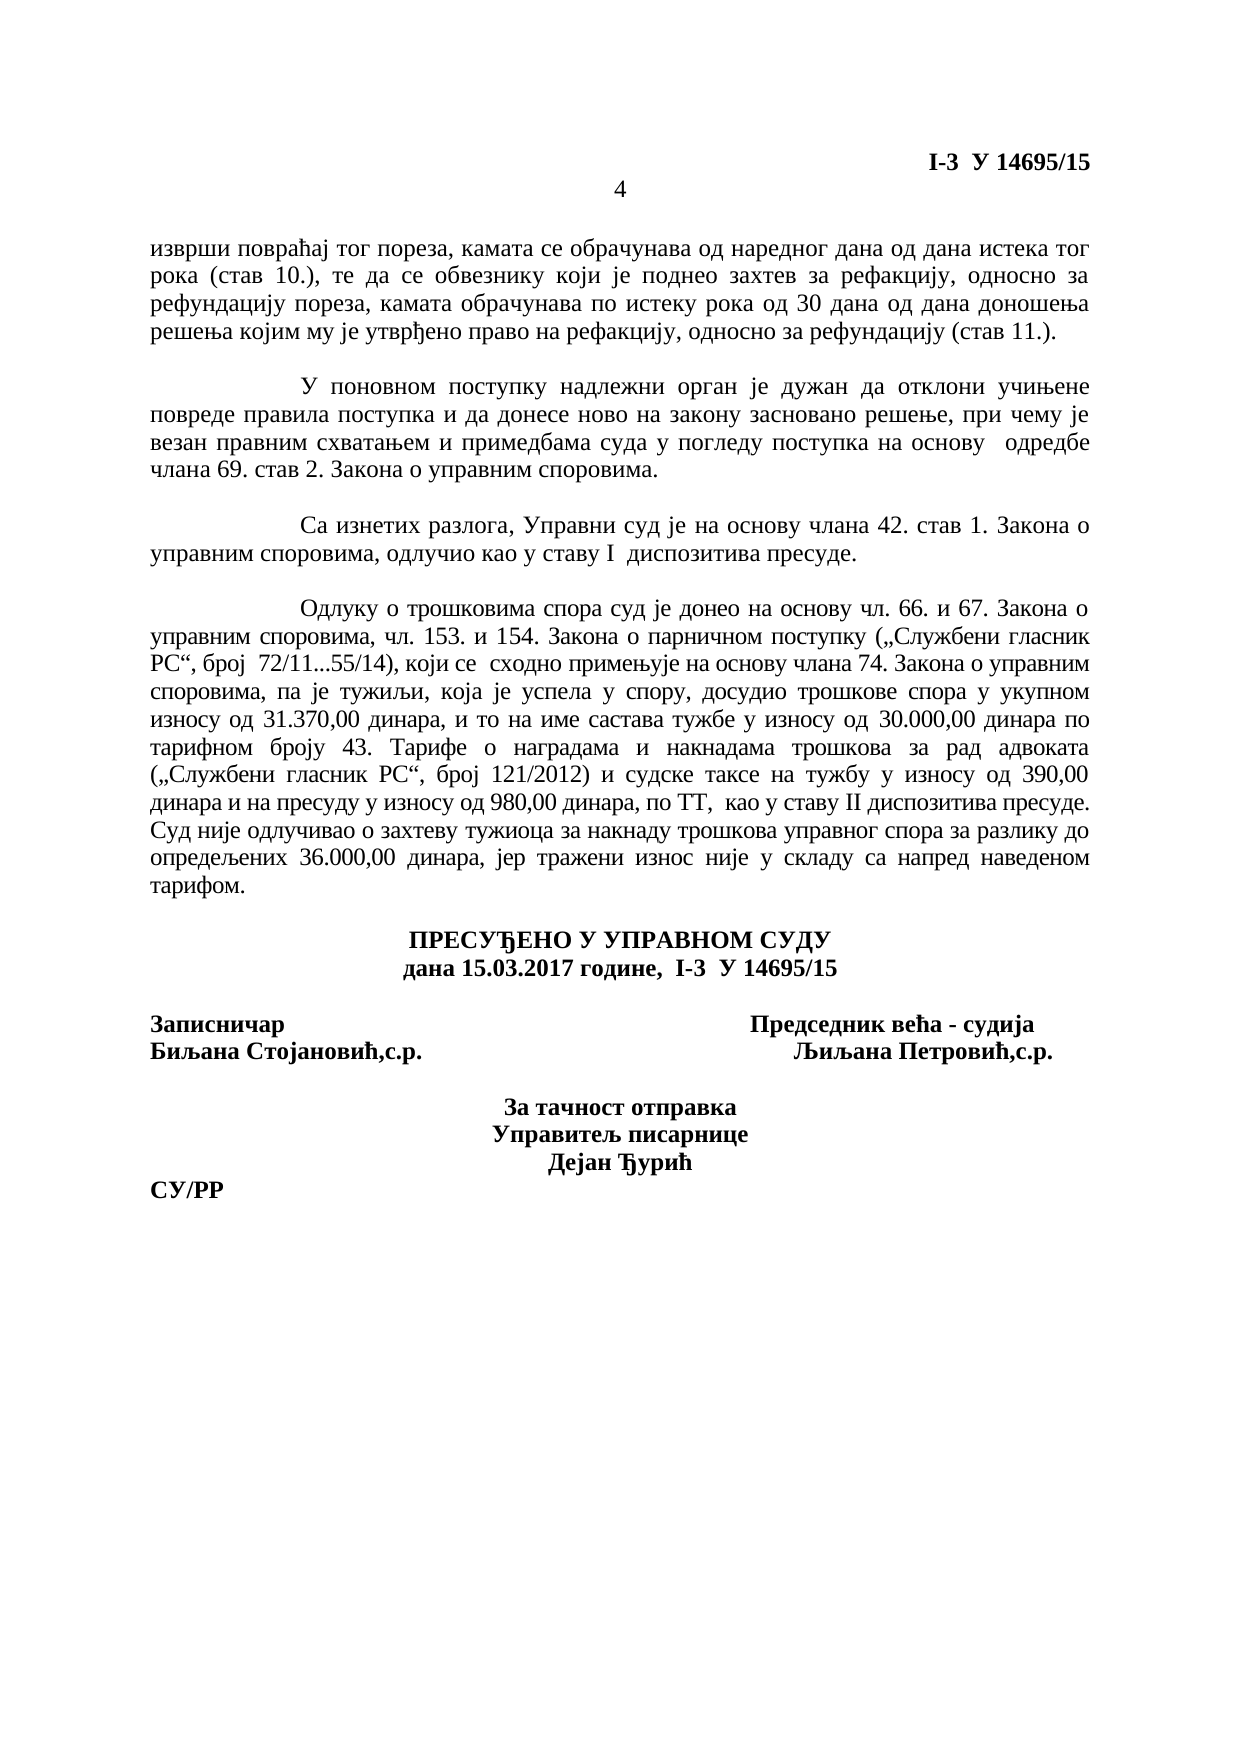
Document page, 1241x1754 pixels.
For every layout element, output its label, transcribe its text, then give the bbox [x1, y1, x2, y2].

text дана 15.03.2017 године, I-3 У 14695/15 [150, 954, 1090, 982]
text Биљана Стојановић,с.р. Љиљана Петровић,с.р. [150, 1037, 1090, 1065]
text Управитељ писарнице [150, 1121, 1090, 1148]
text СУ/РР [150, 1176, 1090, 1204]
text изврши повраћај тог пореза, камата се обрачунава од наредног дана од дана истека тог рока (став 10.), те да се обвезнику који је поднео захтев за рефакцију, односно за рефундацију пореза, камата обрачунава по истеку рока од 30 дана од дана доношења решења којим му је утврђено право на рефакцију, односно за рефундацију (став 11.). [150, 234, 1090, 345]
text Са изнетих разлога, Управни суд је на основу члана 42. став 1. Закона о управним споровима, одлучио као у ставу I диспозитива пресуде. [150, 511, 1090, 566]
text За тачност отправка [150, 1093, 1090, 1121]
text Записничар Председник већа - судија [150, 1010, 1090, 1037]
text Одлуку о трошковима спора суд је донео на основу чл. 66. и 67. Закона о управним споровима, чл. 153. и 154. Закона о парничном поступку („Службени гласник РС“, број 72/11...55/14), који се сходно примењује на основу члана 74. Закона о управним споровима, па је тужиљи, која је успела у спору, досудио трошкове спора у укупном износу од 31.370,00 динара, и то на име састава тужбе у износу од 30.000,00 динара по тарифном броју 43. Тарифе о наградама и накнадама трошкова за рад адвоката („Службени гласник РС“, број 121/2012) и судске таксе на тужбу у износу од 390,00 динара и на пресуду у износу од 980,00 динара, по ТТ, као у ставу II диспозитивa пресуде. Суд није одлучивао о захтеву тужиоца за накнаду трошкова управног спора за разлику до опредељених 36.000,00 динара, јер тражени износ није у складу са напред наведеном тарифом. [150, 594, 1090, 899]
text Дејан Ђурић [150, 1148, 1090, 1176]
text ПРЕСУЂЕНО У УПРАВНОМ СУДУ [150, 927, 1090, 954]
text У поновном поступку надлежни орган је дужан да отклони учињене повреде правила поступка и да донесе ново на закону засновано решење, при чему је везан правним схватањем и примедбама суда у погледу поступка на основу одредбе члана 69. став 2. Закона о управним споровима. [150, 372, 1090, 483]
